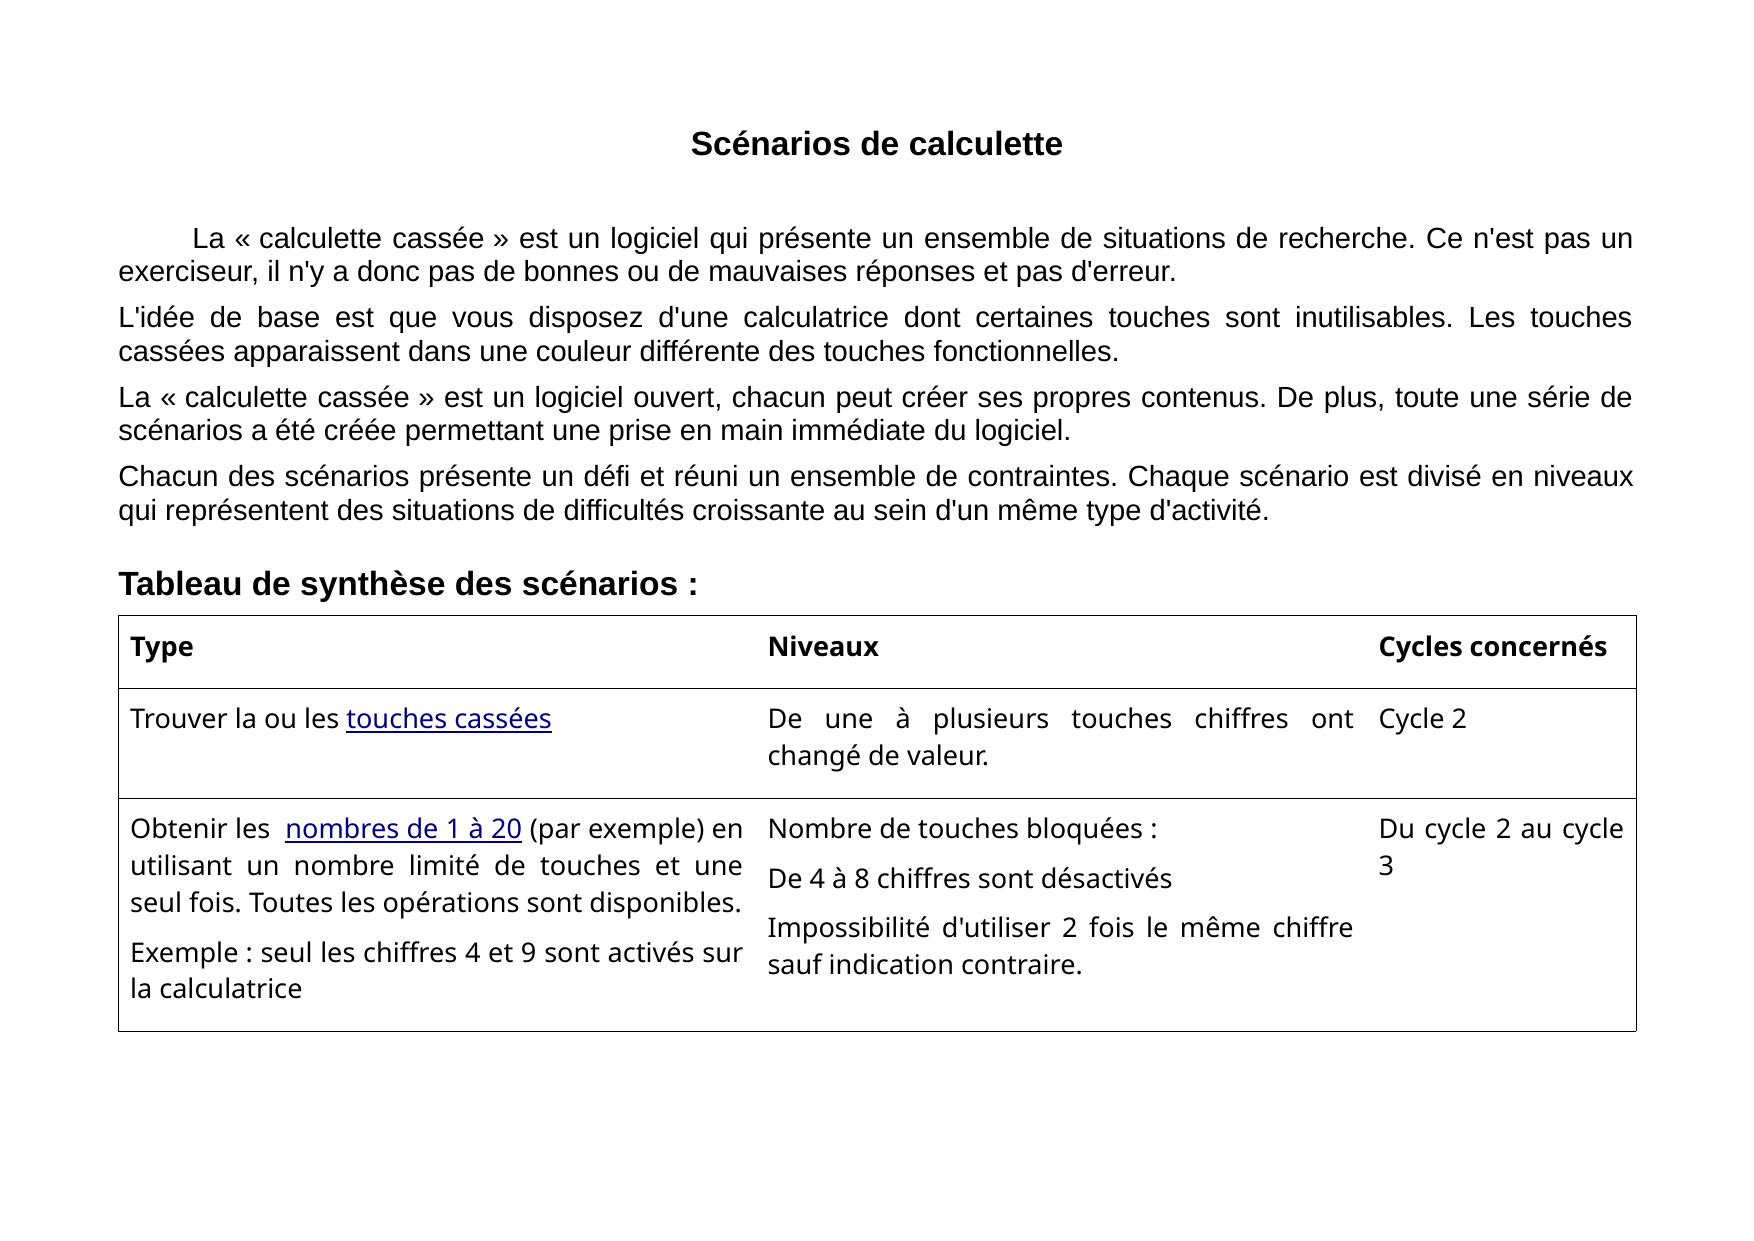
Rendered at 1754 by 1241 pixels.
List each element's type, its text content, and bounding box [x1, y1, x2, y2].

subtitle Scénarios de calculette [118, 123, 1636, 162]
table_header Niveaux [756, 616, 1366, 688]
table_cell Obtenir les nombres de 1 à 20 (par exemple) en utilisant un nombre limité de touches et une seul fois. Toutes les opérations sont disponibles. Exemple : seul les chiffres 4 et 9 sont activés sur la calculatrice [119, 799, 756, 1031]
table_header Cycles concernés [1366, 616, 1636, 688]
table_cell De une à plusieurs touches chiffres ont changé de valeur. [756, 689, 1366, 798]
text La « calculette cassée » est un logiciel ouvert, chacun peut créer ses propres contenus. De plus, toute une série de scénarios a été créée permettant une prise en main immédiate du logiciel. [118, 380, 1636, 447]
text Chacun des scénarios présente un défi et réuni un ensemble de contraintes. Chaque scénario est divisé en niveaux qui représentent des situations de difficultés croissante au sein d'un même type d'activité. [118, 459, 1636, 526]
text L'idée de base est que vous disposez d'une calculatrice dont certaines touches sont inutilisables. Les touches cassées apparaissent dans une couleur différente des touches fonctionnelles. [118, 300, 1636, 367]
table_cell Trouver la ou les touches cassées [119, 689, 756, 798]
table_cell Nombre de touches bloquées : De 4 à 8 chiffres sont désactivés Impossibilité d'utiliser 2 fois le même chiffre sauf indication contraire. [756, 799, 1366, 1031]
text La « calculette cassée » est un logiciel qui présente un ensemble de situations de recherche. Ce n'est pas un exerciseur, il n'y a donc pas de bonnes ou de mauvaises réponses et pas d'erreur. [118, 221, 1636, 288]
subtitle Tableau de synthèse des scénarios : [118, 564, 1636, 603]
table_cell Cycle 2 [1366, 689, 1636, 798]
table_header Type [119, 616, 756, 688]
table_cell Du cycle 2 au cycle 3 [1366, 799, 1636, 1031]
